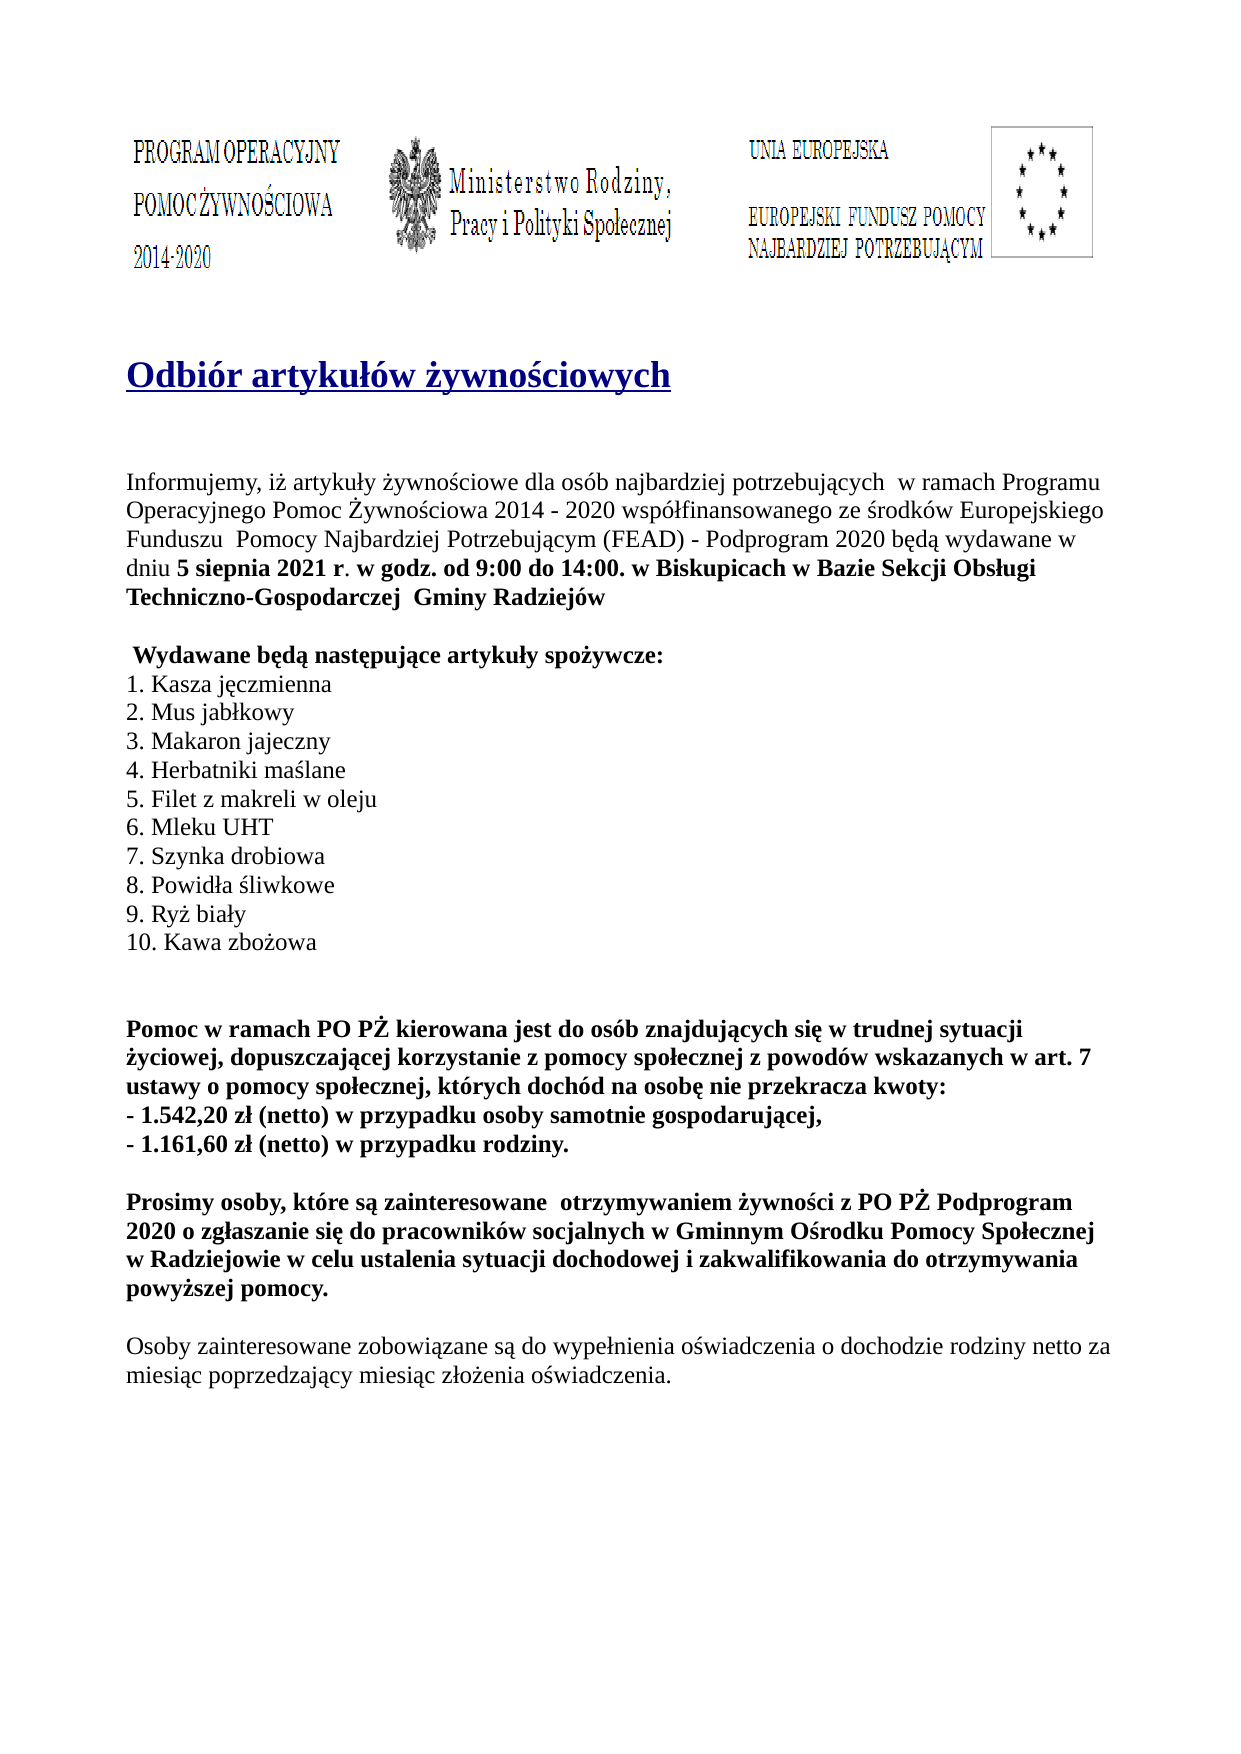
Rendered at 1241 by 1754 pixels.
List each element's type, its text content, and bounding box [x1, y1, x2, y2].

table_cell [118, 328, 126, 1418]
table_cell Odbiór artykułów żywnościowych Informujemy, iż artykuły żywnościowe dla osób najbardziej potrzebujących w ramach Programu Operacyjnego Pomoc Żywnościowa 2014 - 2020 współfinansowanego ze środków Europejskiego Funduszu Pomocy Najbardziej Potrzebującym (FEAD) - Podprogram 2020 będą wydawane w dniu 5 siepnia 2021 r. w godz. od 9:00 do 14:00. w Biskupicach w Bazie Sekcji Obsługi Techniczno-Gospodarczej Gminy Radziejów Wydawane będą następujące artykuły spożywcze: 1. Kasza jęczmienna 2. Mus jabłkowy 3. Makaron jajeczny 4. Herbatniki maślane 5. Filet z makreli w oleju 6. Mleku UHT 7. Szynka drobiowa 8. Powidła śliwkowe 9. Ryż biały 10. Kawa zbożowa Pomoc w ramach PO PŻ kierowana jest do osób znajdujących się w trudnej sytuacji życiowej, dopuszczającej korzystanie z pomocy społecznej z powodów wskazanych w art. 7 ustawy o pomocy społecznej, których dochód na osobę nie przekracza kwoty: - 1.542,20 zł (netto) w przypadku osoby samotnie gospodarującej, - 1.161,60 zł (netto) w przypadku rodziny. Prosimy osoby, które są zainteresowane otrzymywaniem żywności z PO PŻ Podprogram 2020 o zgłaszanie się do pracowników socjalnych w Gminnym Ośrodku Pomocy Społecznej w Radziejowie w celu ustalenia sytuacji dochodowej i zakwalifikowania do otrzymywania powyższej pomocy. Osoby zainteresowane zobowiązane są do wypełnienia oświadczenia o dochodzie rodziny netto za miesiąc poprzedzający miesiąc złożenia oświadczenia. [126, 328, 1119, 1418]
table_header [126, 323, 1119, 328]
table_header [118, 323, 126, 328]
table_cell [126, 1419, 1119, 1423]
